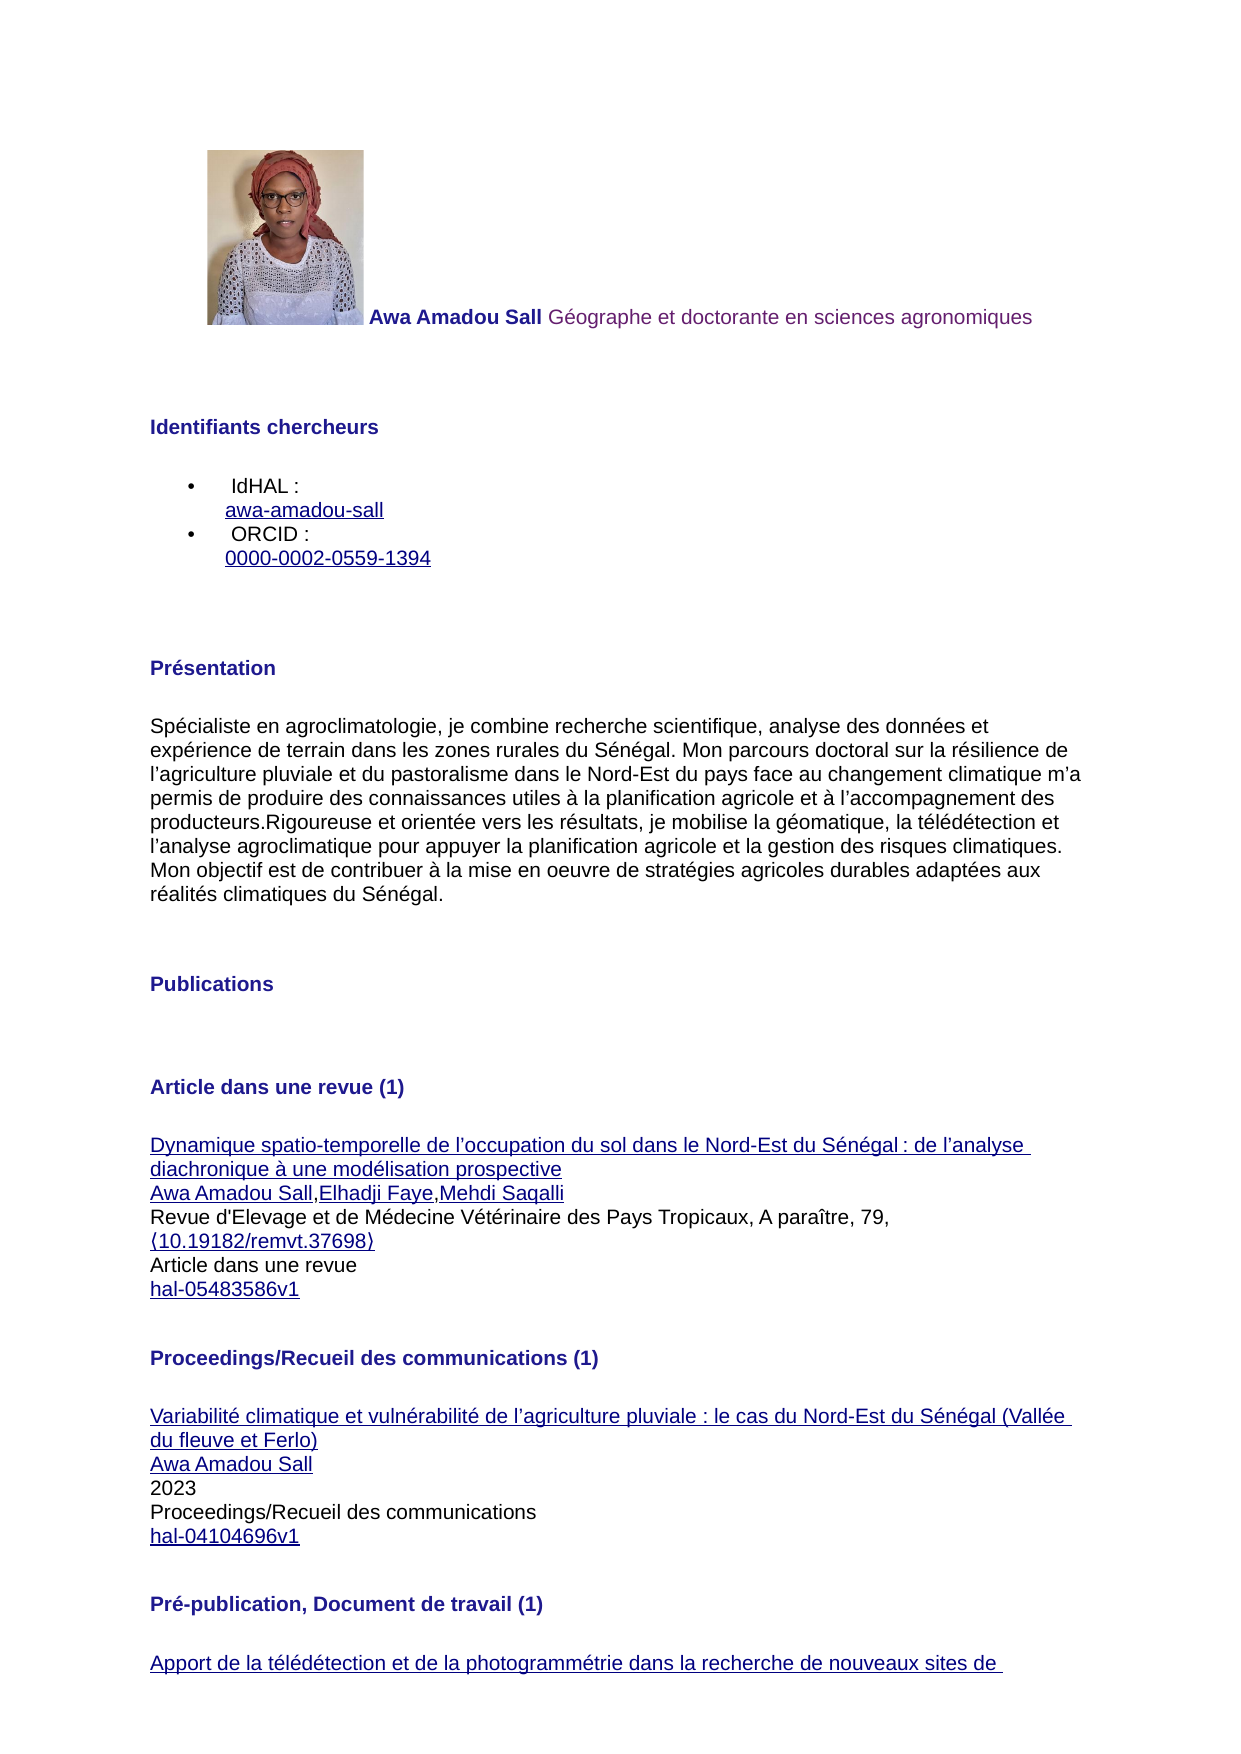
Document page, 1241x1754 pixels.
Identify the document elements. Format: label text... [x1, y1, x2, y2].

list ORCID : [187, 521, 1090, 545]
subtitle Publications [150, 971, 1090, 995]
text Spécialiste en agroclimatologie, je combine recherche scientifique, analyse des données et expérience de terrain dans les zones rurales du Sénégal. Mon parcours doctoral sur la résilience de l’agriculture pluviale et du pastoralisme dans le Nord-Est du pays face au changement climatique m’a permis de produire des connaissances utiles à la planification agricole et à l’accompagnement des producteurs.Rigoureuse et orientée vers les résultats, je mobilise la géomatique, la télédétection et l’analyse agroclimatique pour appuyer la planification agricole et la gestion des risques climatiques. Mon objectif est de contribuer à la mise en oeuvre de stratégies agricoles durables adaptées aux réalités climatiques du Sénégal. [150, 714, 1090, 906]
table_header Variabilité climatique et vulnérabilité de l’agriculture pluviale : le cas du Nord-Est du Sénégal (Vallée du fleuve et Ferlo) Awa Amadou Sall 2023 Proceedings/Recueil des communications hal-04104696v1 [150, 1404, 1090, 1547]
subtitle Article dans une revue (1) [150, 1074, 1090, 1098]
subtitle Pré-publication, Document de travail (1) [150, 1592, 1090, 1616]
list IdHAL : [187, 473, 1090, 497]
subtitle Identifiants chercheurs [150, 415, 1090, 439]
list awa-amadou-sall [187, 497, 1090, 521]
list 0000-0002-0559-1394 [187, 545, 1090, 569]
subtitle Proceedings/Recueil des communications (1) [150, 1345, 1090, 1369]
table_header Dynamique spatio-temporelle de l’occupation du sol dans le Nord-Est du Sénégal : de l’analyse diachronique à une modélisation prospective Awa Amadou Sall,Elhadji Faye,Mehdi Saqalli Revue d'Elevage et de Médecine Vétérinaire des Pays Tropicaux, A paraître, 79, ⟨10.19182/remvt.37698⟩ Article dans une revue hal-05483586v1 [150, 1133, 1090, 1301]
picture [207, 150, 364, 325]
subtitle Awa Amadou Sall Géographe et doctorante en sciences agronomiques [150, 150, 1090, 329]
table_header Apport de la télédétection et de la photogrammétrie dans la recherche de nouveaux sites de [150, 1651, 1090, 1674]
subtitle Présentation [150, 656, 1090, 680]
